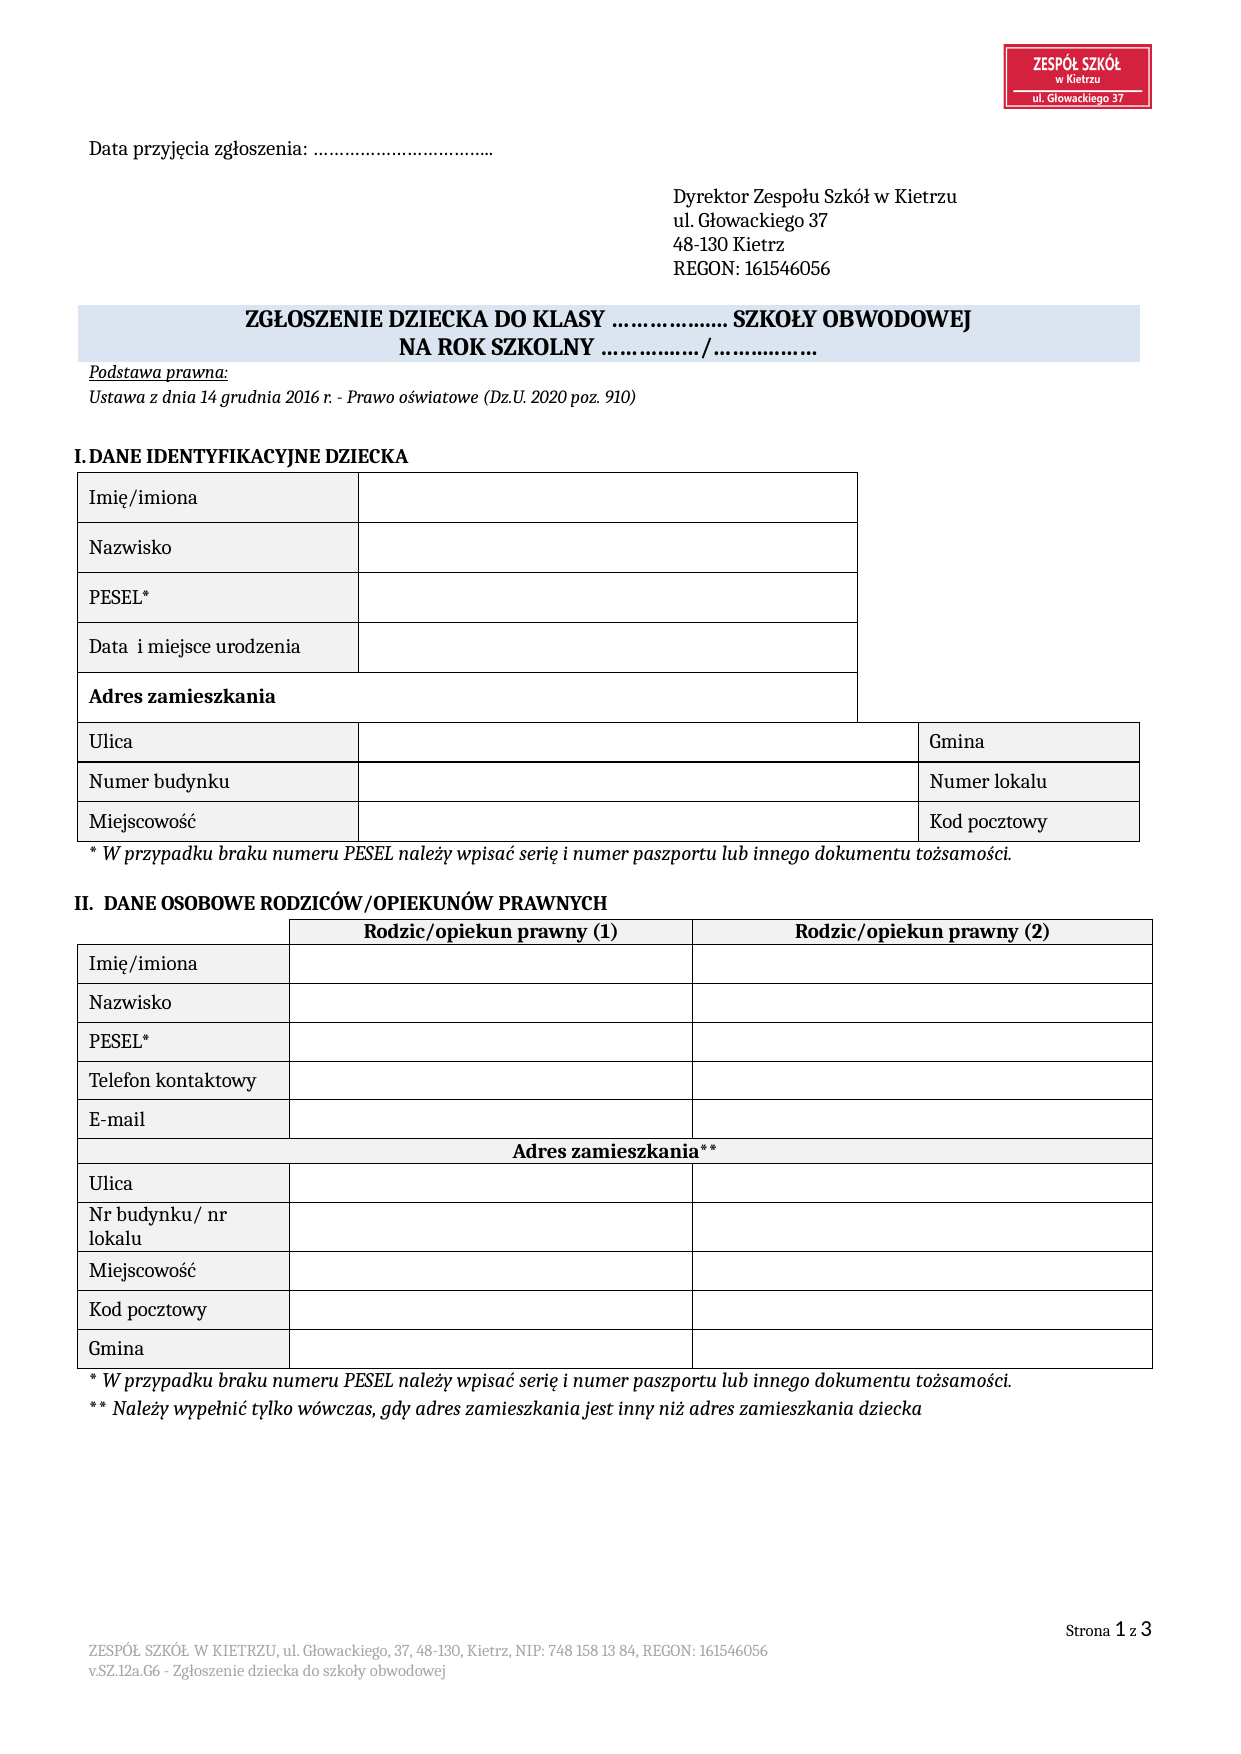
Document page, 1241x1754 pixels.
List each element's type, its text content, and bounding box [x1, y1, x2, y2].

table_cell [693, 1252, 1152, 1290]
table_header Imię/imiona [78, 473, 358, 522]
table_cell [359, 763, 918, 801]
table_cell [290, 1023, 692, 1061]
table_cell [290, 1100, 692, 1138]
table_cell Adres zamieszkania** [78, 1139, 1152, 1163]
table_cell Nr budynku/ nr lokalu [78, 1203, 289, 1251]
table_cell Telefon kontaktowy [78, 1062, 289, 1099]
table_cell [290, 984, 692, 1022]
picture [1003, 44, 1152, 109]
table_cell Ulica [78, 723, 358, 761]
table_cell [290, 1203, 692, 1251]
table_cell [693, 984, 1152, 1022]
table_header [858, 472, 1139, 522]
table_cell [693, 1023, 1152, 1061]
table_header Rodzic/opiekun prawny (1) [290, 920, 692, 944]
table_cell [858, 672, 1139, 722]
text ** Należy wypełnić tylko wówczas, gdy adres zamieszkania jest inny niż adres zamieszkania dziecka [89, 1396, 1152, 1420]
text Data przyjęcia zgłoszenia: …………………………….. [89, 136, 1152, 160]
table_cell ZGŁOSZENIE DZIECKA DO KLASY …………....... SZKOŁY OBWODOWEJ NA ROK SZKOLNY ………....…/…….....…… [78, 305, 1140, 362]
table_cell [693, 1330, 1152, 1368]
table_cell [359, 802, 918, 841]
text * W przypadku braku numeru PESEL należy wpisać serię i numer paszportu lub innego dokumentu tożsamości. [89, 842, 1152, 866]
table_cell Miejscowość [78, 802, 358, 841]
table_cell Nazwisko [78, 523, 358, 572]
table_cell PESEL* [78, 573, 358, 622]
table_header [78, 185, 662, 304]
table_cell [290, 1164, 692, 1202]
table_cell [290, 1330, 692, 1368]
table_header Rodzic/opiekun prawny (2) [693, 920, 1152, 944]
table_cell [290, 1291, 692, 1329]
table_cell [290, 1252, 692, 1290]
table_cell Numer budynku [78, 763, 358, 801]
table_cell Data i miejsce urodzenia [78, 623, 358, 672]
table_cell [693, 1164, 1152, 1202]
table_cell PESEL* [78, 1023, 289, 1061]
text Podstawa prawna: [89, 362, 1152, 383]
list DANE IDENTYFIKACYJNE DZIECKA [74, 444, 1152, 468]
table_cell [359, 523, 857, 572]
table_cell [290, 945, 692, 983]
text * W przypadku braku numeru PESEL należy wpisać serię i numer paszportu lub innego dokumentu tożsamości. [89, 1369, 1152, 1393]
table_header [1116, 185, 1140, 304]
table_cell [693, 1062, 1152, 1099]
table_cell Kod pocztowy [919, 802, 1139, 841]
table_cell Miejscowość [78, 1252, 289, 1290]
table_cell Imię/imiona [78, 945, 289, 983]
table_cell [693, 945, 1152, 983]
table_cell Nazwisko [78, 984, 289, 1022]
table_cell E-mail [78, 1100, 289, 1138]
table_cell [290, 1062, 692, 1099]
table_cell [858, 522, 1139, 572]
table_cell [359, 623, 857, 672]
table_header [359, 473, 857, 522]
text Ustawa z dnia 14 grudnia 2016 r. - Prawo oświatowe (Dz.U. 2020 poz. 910) [89, 387, 1152, 408]
table_cell [693, 1291, 1152, 1329]
table_cell Ulica [78, 1164, 289, 1202]
table_cell Numer lokalu [919, 763, 1139, 801]
table_header [78, 919, 289, 944]
table_header Dyrektor Zespołu Szkół w Kietrzu ul. Głowackiego 37 48-130 Kietrz REGON: 161546056 [662, 185, 1116, 304]
table_cell [693, 1203, 1152, 1251]
table_cell Kod pocztowy [78, 1291, 289, 1329]
table_cell Gmina [78, 1330, 289, 1368]
table_cell [359, 573, 857, 622]
table_cell Adres zamieszkania [78, 673, 857, 722]
table_cell [359, 723, 918, 761]
table_cell [693, 1100, 1152, 1138]
list DANE OSOBOWE RODZICÓW/OPIEKUNÓW PRAWNYCH [74, 891, 1152, 915]
table_cell Gmina [919, 723, 1139, 761]
table_cell [858, 572, 1139, 622]
table_cell [858, 622, 1139, 672]
